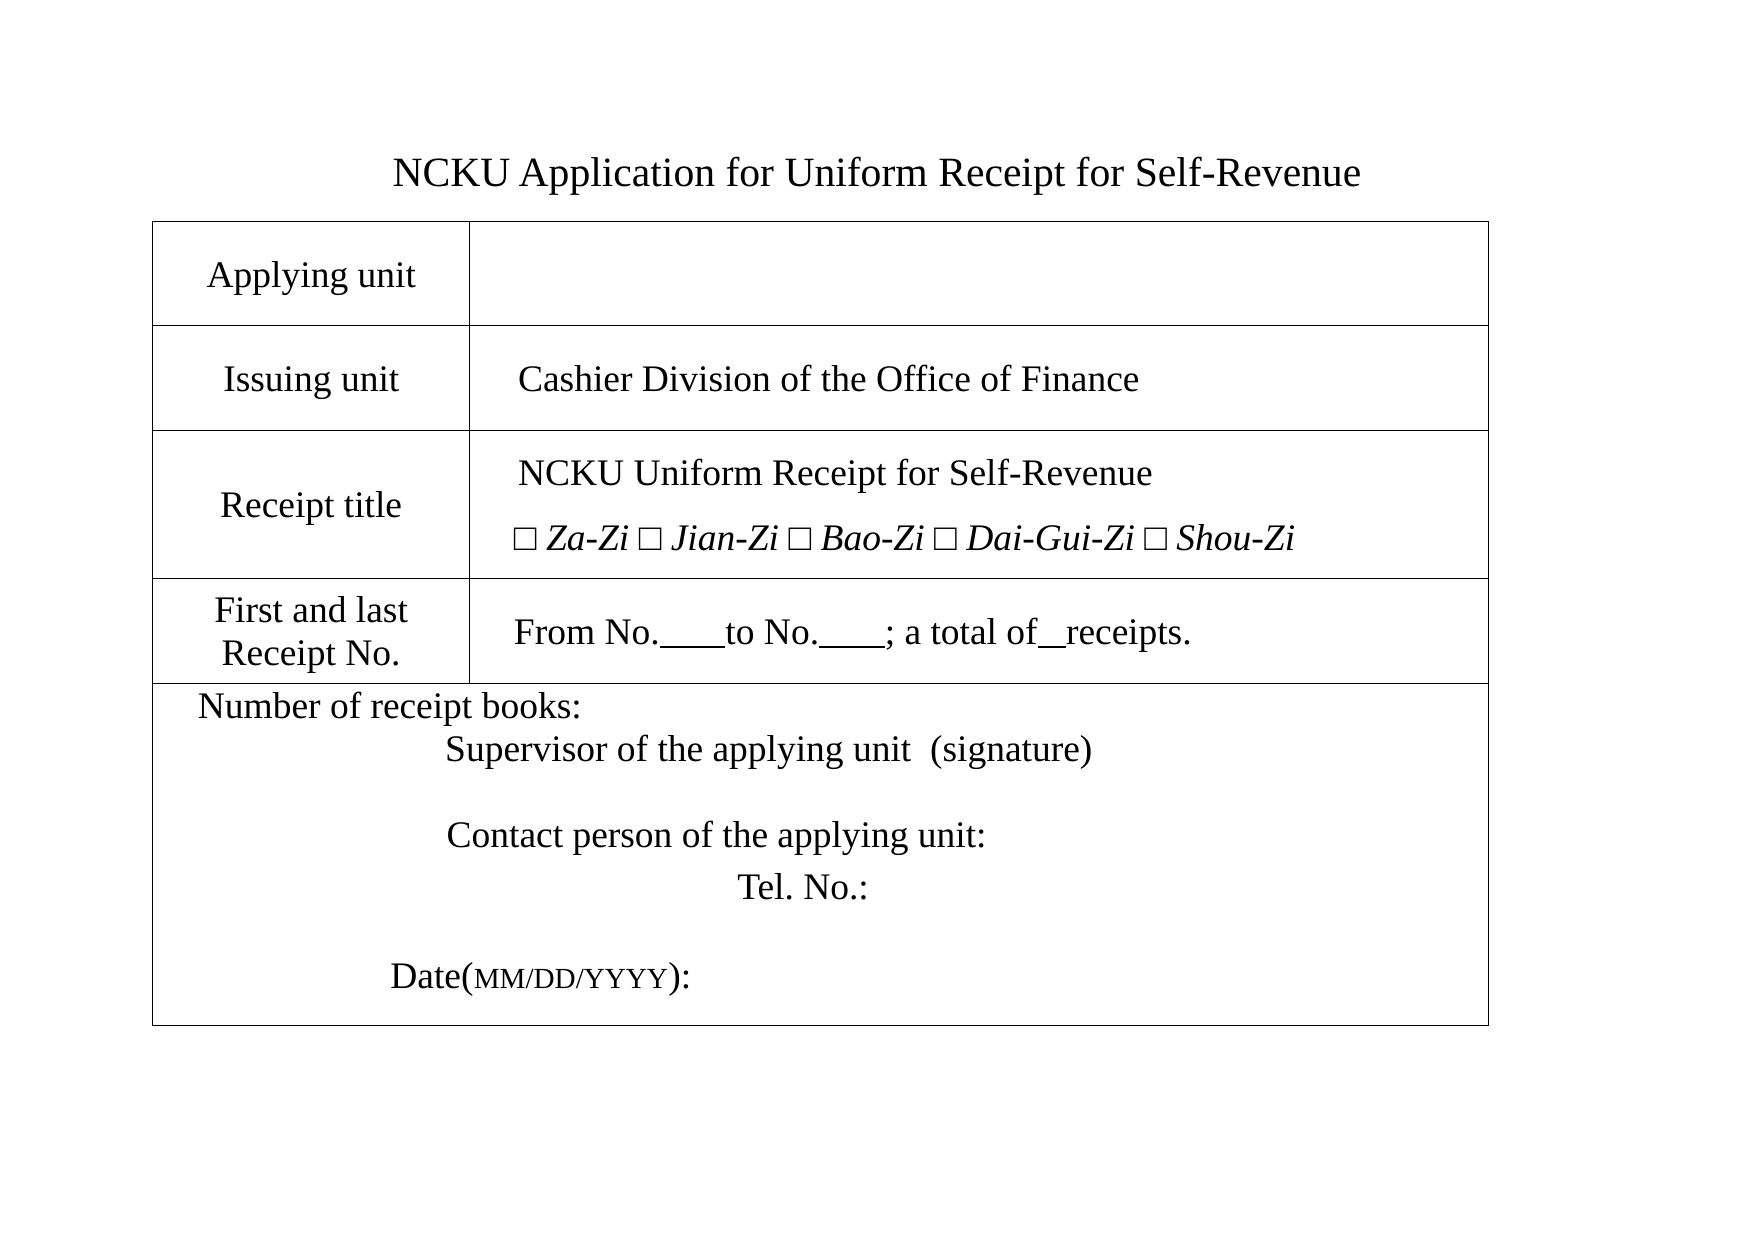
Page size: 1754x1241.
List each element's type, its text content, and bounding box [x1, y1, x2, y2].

table_cell Issuing unit [153, 326, 469, 430]
table_header [470, 222, 1488, 325]
table_cell Receipt title [153, 431, 469, 578]
table_cell First and last Receipt No. [153, 579, 469, 682]
text NCKU Application for Uniform Receipt for Self-Revenue [150, 148, 1604, 196]
table_cell Number of receipt books: Supervisor of the applying unit (signature) Contact person of the applying unit: Tel. No.: Date(MM/DD/YYYY): [153, 684, 1488, 1025]
table_header Applying unit [153, 222, 469, 325]
table_cell Cashier Division of the Office of Finance [470, 326, 1488, 430]
table_cell NCKU Uniform Receipt for Self-Revenue □ Za-Zi □ Jian-Zi □ Bao-Zi □ Dai-Gui-Zi □ Shou-Zi [470, 431, 1488, 578]
table_cell From No. to No. ; a total of receipts. [470, 579, 1488, 682]
